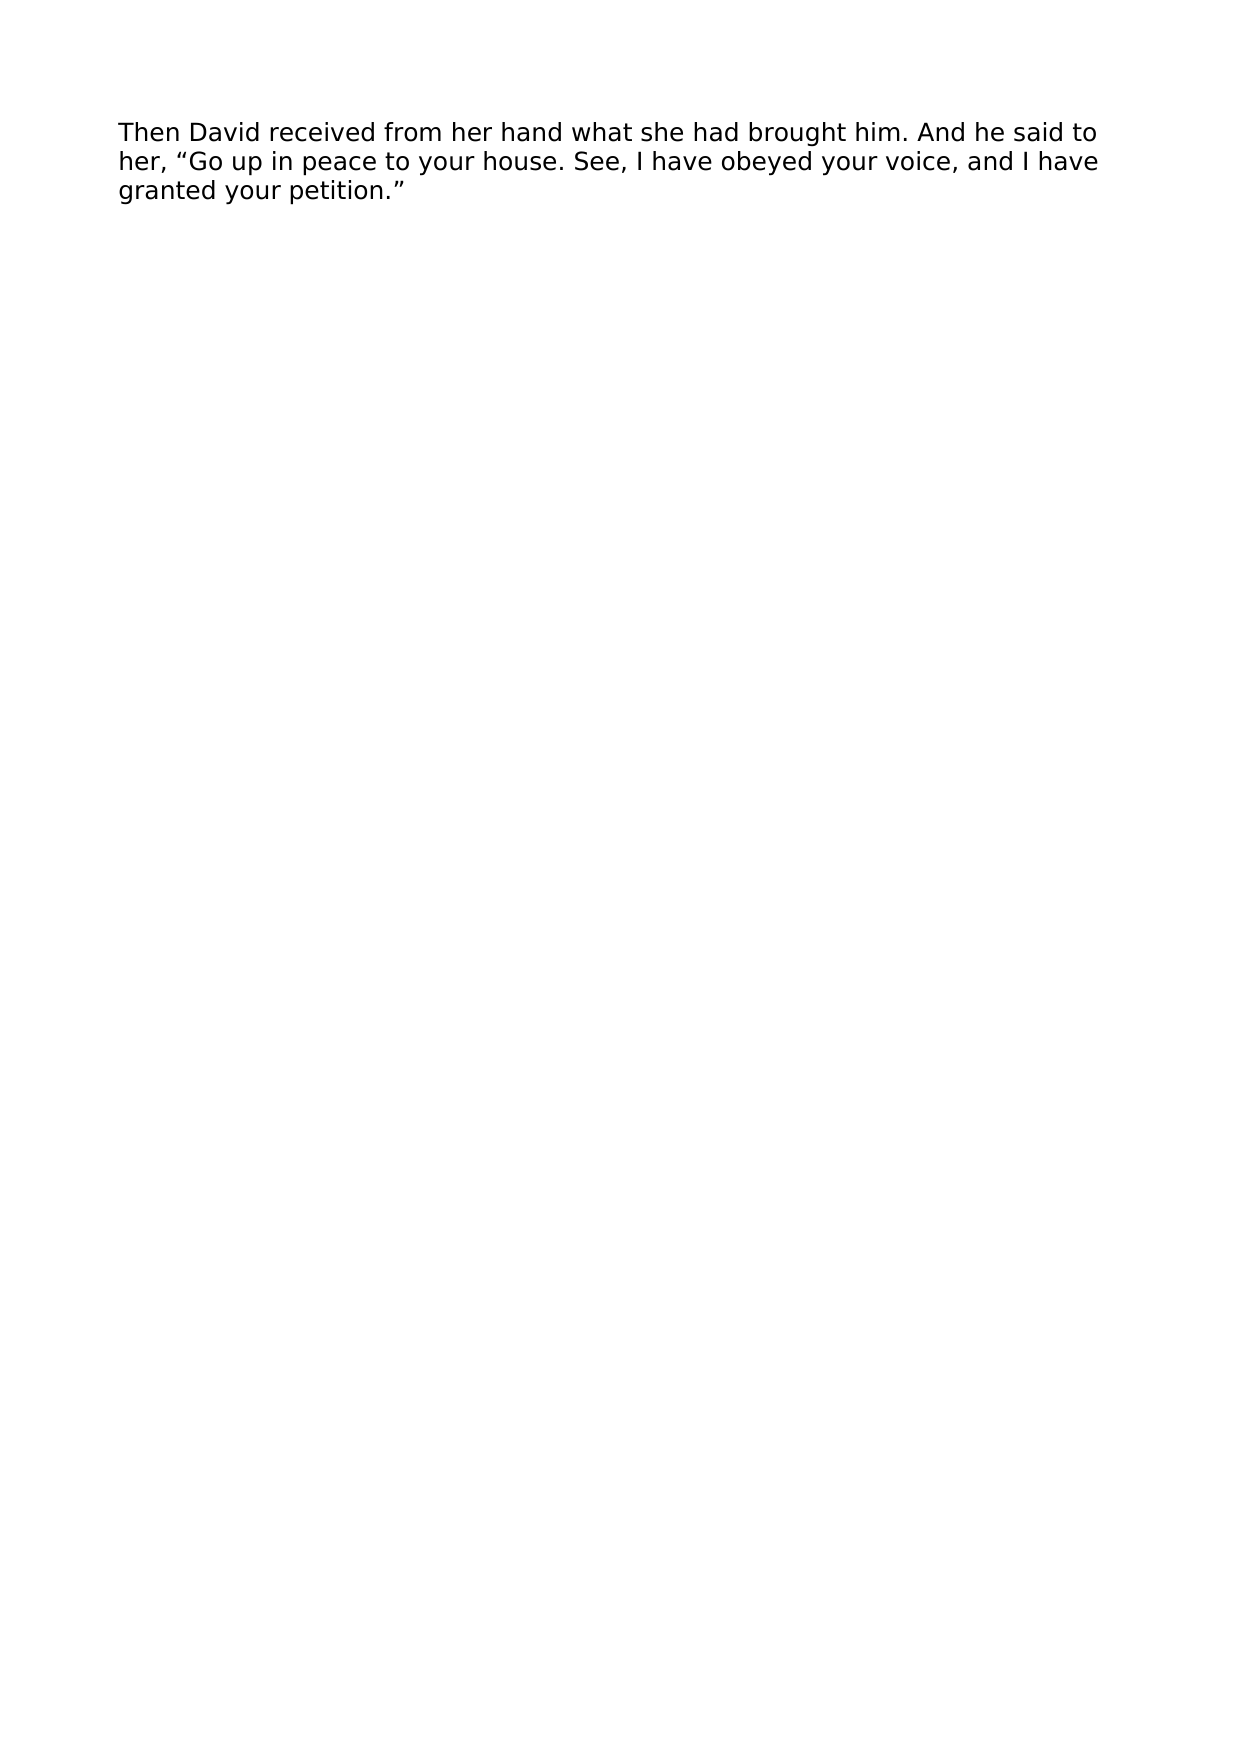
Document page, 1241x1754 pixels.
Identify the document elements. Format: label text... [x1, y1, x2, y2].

text Then David received from her hand what she had brought him. And he said to her, “Go up in peace to your house. See, I have obeyed your voice, and I have granted your petition.” [118, 118, 1122, 206]
